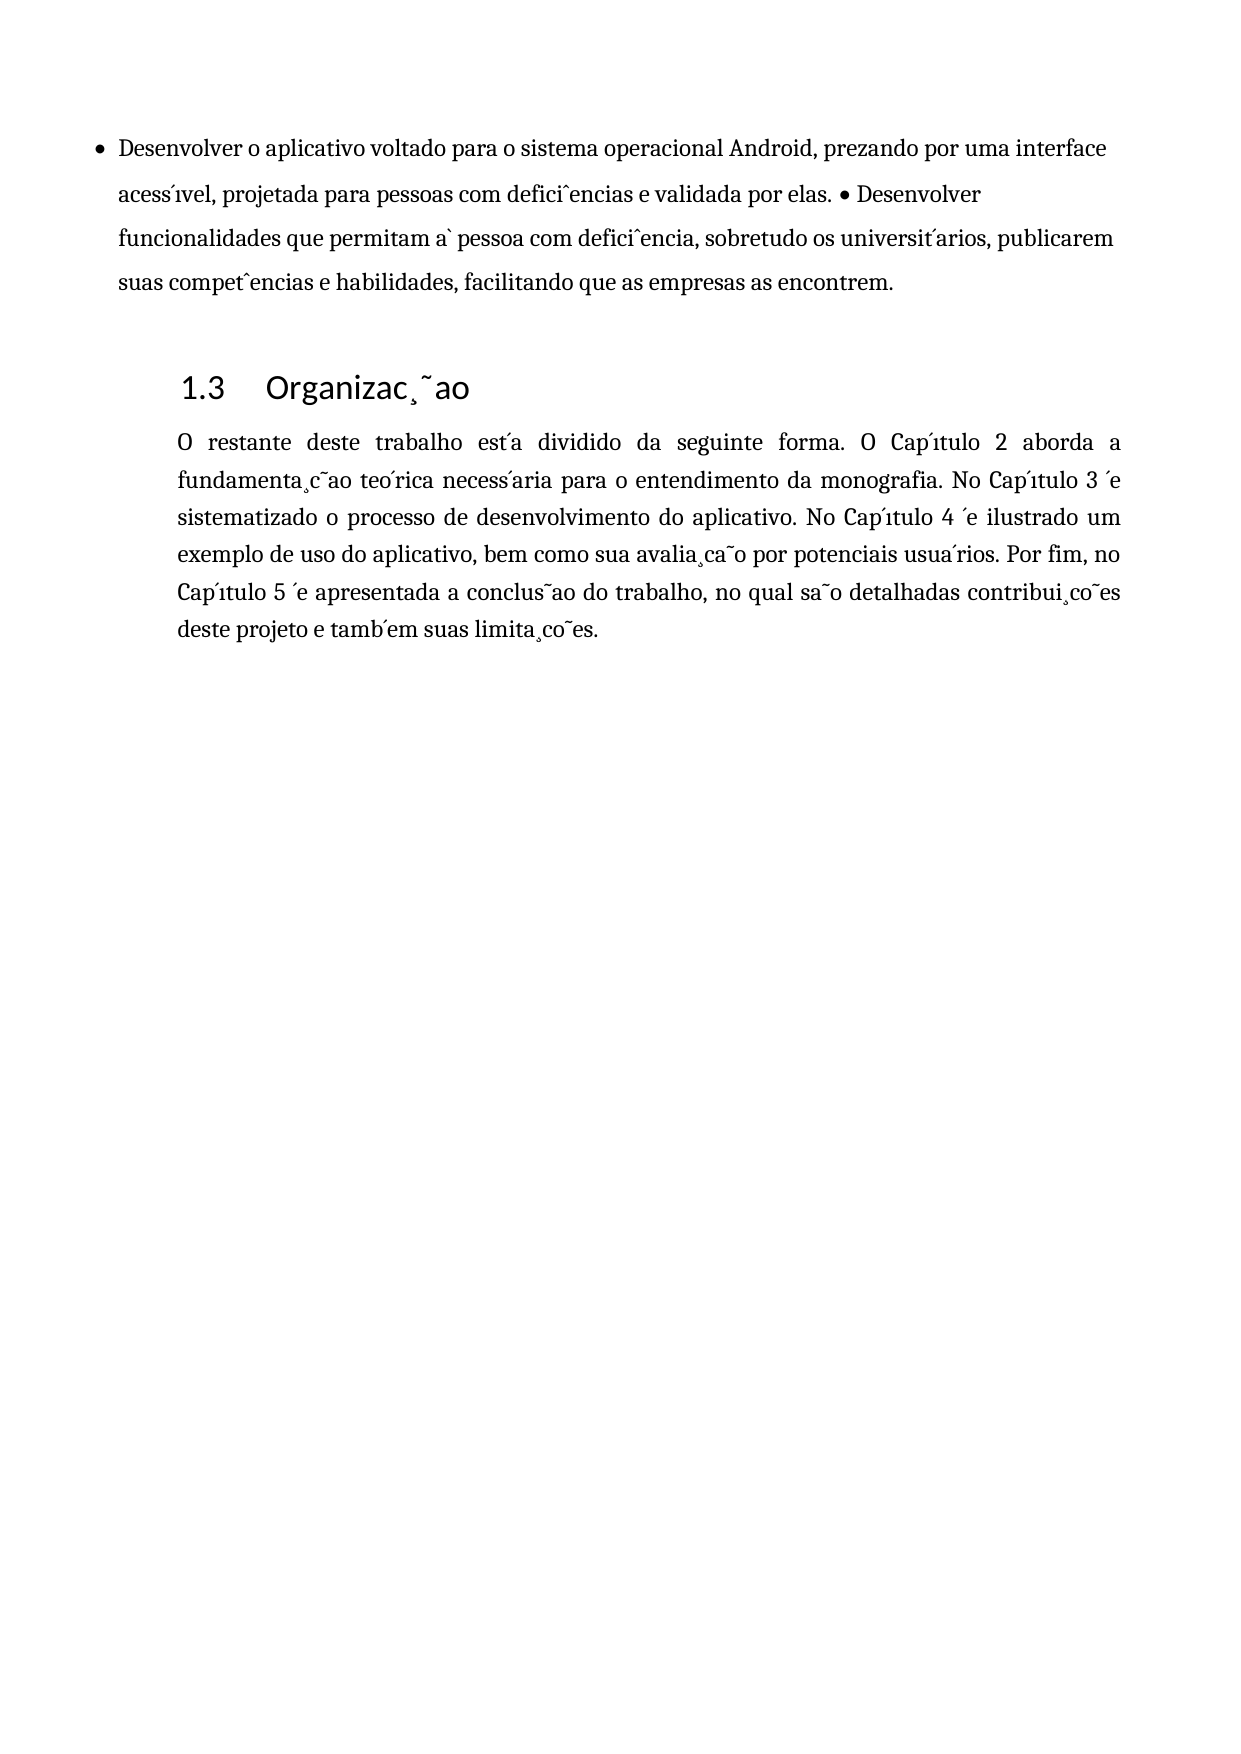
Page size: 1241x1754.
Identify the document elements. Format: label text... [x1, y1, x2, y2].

text O restante deste trabalho est´a dividido da seguinte forma. O Cap´ıtulo 2 aborda a fundamenta¸c˜ao teo´rica necess´aria para o entendimento da monografia. No Cap´ıtulo 3 ´e sistematizado o processo de desenvolvimento do aplicativo. No Cap´ıtulo 4 ´e ilustrado um exemplo de uso do aplicativo, bem como sua avalia¸ca˜o por potenciais usua´rios. Por fim, no Cap´ıtulo 5 ´e apresentada a conclus˜ao do trabalho, no qual sa˜o detalhadas contribui¸co˜es deste projeto e tamb´em suas limita¸co˜es. [177, 428, 1122, 643]
subtitle 1.3 Organizac¸˜ao [118, 365, 1122, 408]
list Desenvolver o aplicativo voltado para o sistema operacional Android, prezando por uma interface acess´ıvel, projetada para pessoas com deficiˆencias e validada por elas. • Desenvolver funcionalidades que permitam a` pessoa com deficiˆencia, sobretudo os universit´arios, publicarem suas competˆencias e habilidades, facilitando que as empresas as encontrem. [94, 132, 1123, 296]
